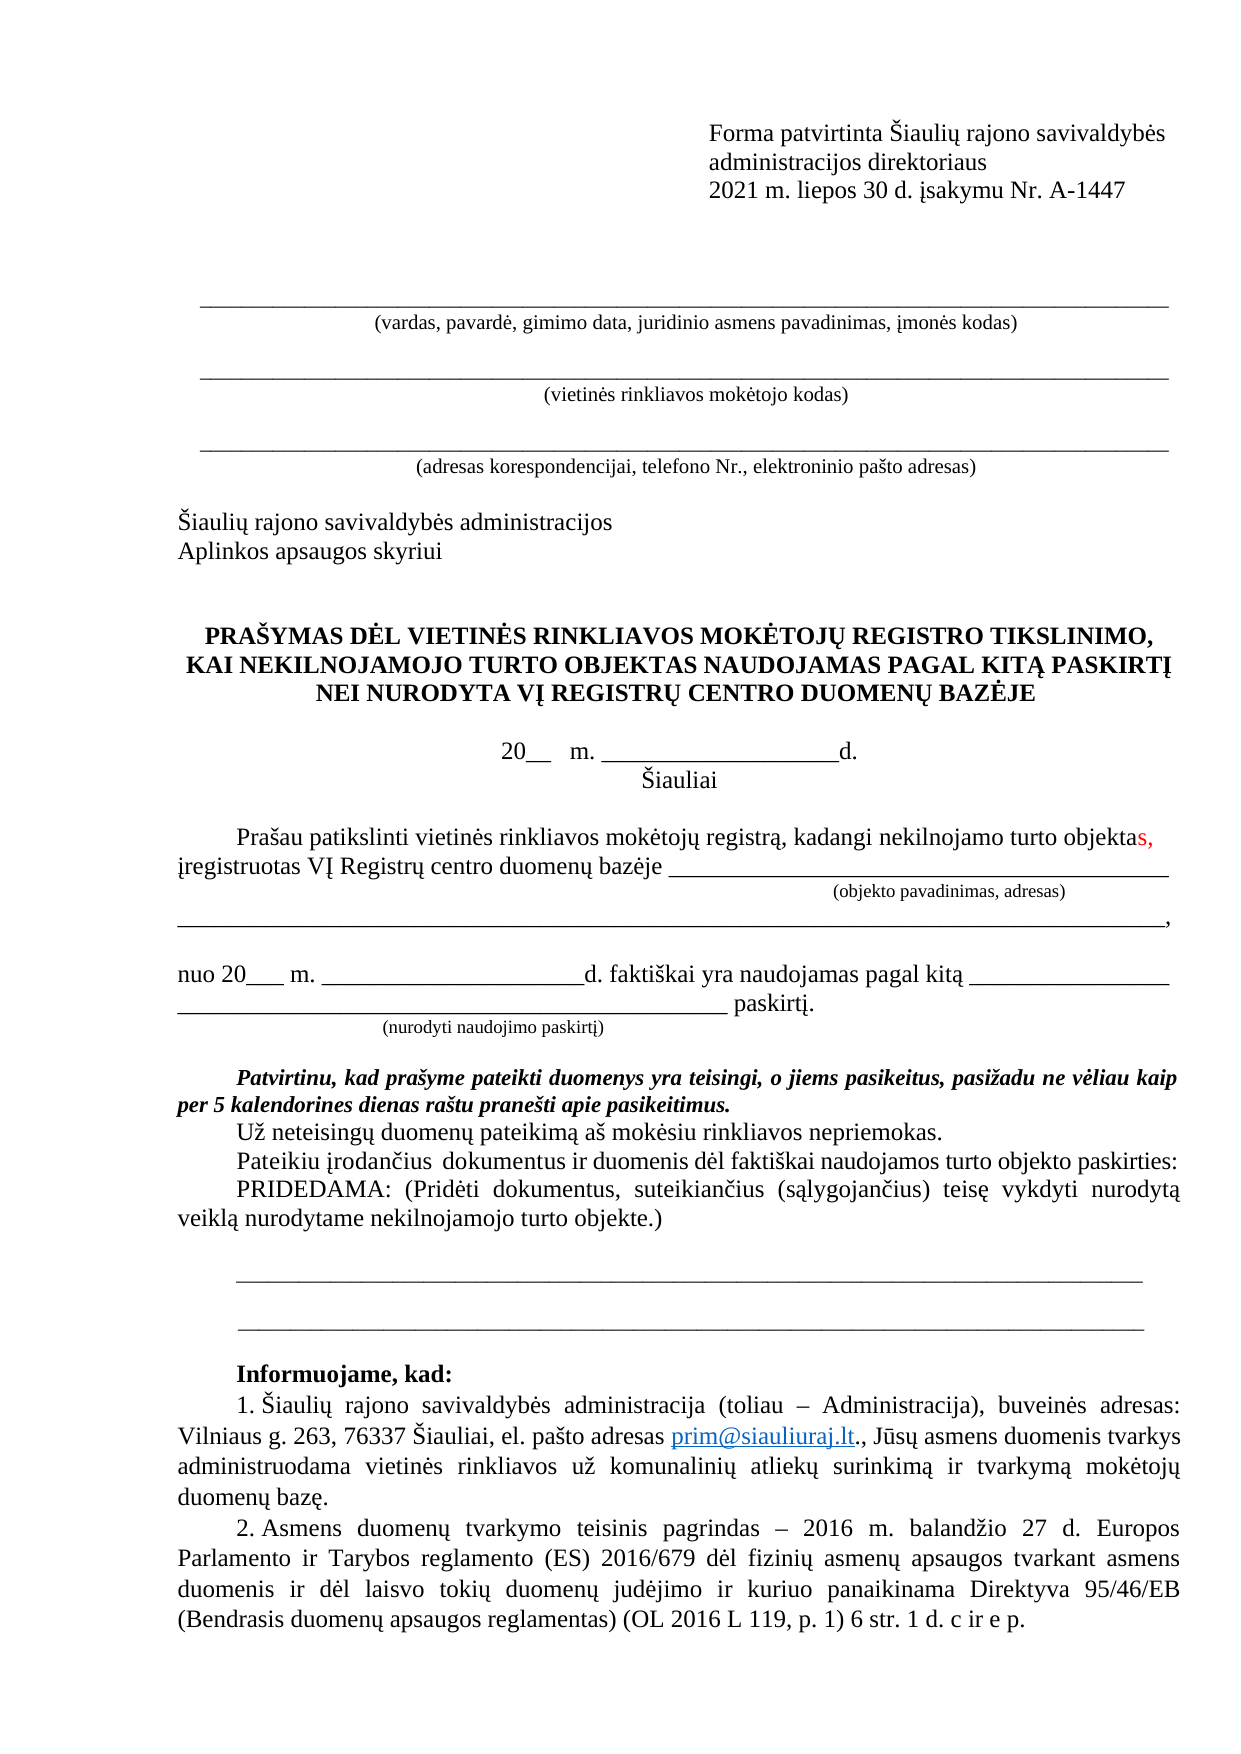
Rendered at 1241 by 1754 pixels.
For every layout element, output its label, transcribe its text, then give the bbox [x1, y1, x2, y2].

table_cell _____________________________________________________________________________________________ (adresas korespondencijai, telefono Nr., elektroninio pašto adresas) [189, 430, 1204, 478]
text nuo 20___ m. _____________________d. faktiškai yra naudojamas pagal kitą ________________ ____________________________________________ paskirtį. [177, 959, 1181, 1016]
text 20__ m. ___________________d. [177, 736, 1181, 765]
text _______________________________________________________________________________________ [177, 1261, 1181, 1285]
text KAI NEKILNOJAMOJO TURTO OBJEKTAS NAUDOJAMAS PAGAL KITĄ PASKIRTĮ NEI NURODYTA VĮ REGISTRŲ CENTRO DUOMENŲ BAZĖJE [177, 650, 1181, 707]
text (nurodyti naudojimo paskirtį) [177, 1016, 1181, 1038]
text _______________________________________________________________________________, [177, 901, 1181, 930]
text Už neteisingų duomenų pateikimą aš mokėsiu rinkliavos nepriemokas. [177, 1117, 1181, 1146]
text Šiauliai [177, 765, 1181, 793]
text 1. Šiaulių rajono savivaldybės administracija (toliau – Administracija), buveinės adresas: Vilniaus g. 263, 76337 Šiauliai, el. pašto adresas prim@siauliuraj.lt., Jūsų asmens duomenis tvarkys administruodama vietinės rinkliavos už komunalinių atliekų surinkimą ir tvarkymą mokėtojų duomenų bazę. [177, 1390, 1181, 1511]
text PRIDEDAMA: (Pridėti dokumentus, suteikiančius (sąlygojančius) teisę vykdyti nurodytą veiklą nurodytame nekilnojamojo turto objekte.) [177, 1174, 1181, 1232]
text Forma patvirtinta Šiaulių rajono savivaldybės [177, 118, 1181, 147]
text Pateikiu įrodančius dokumentus ir duomenis dėl faktiškai naudojamos turto objekto paskirties: [207, 1146, 1181, 1174]
text Informuojame, kad: [177, 1359, 1181, 1388]
text _______________________________________________________________________________________ [177, 1309, 1181, 1333]
text 2021 m. liepos 30 d. įsakymu Nr. A-1447 [177, 176, 1181, 204]
text Patvirtinu, kad prašyme pateikti duomenys yra teisingi, o jiems pasikeitus, pasižadu ne vėliau kaip per 5 kalendorines dienas raštu pranešti apie pasikeitimus. [177, 1064, 1181, 1117]
table_cell _____________________________________________________________________________________________ [189, 358, 1204, 382]
text Aplinkos apsaugos skyriui [177, 536, 1181, 565]
table_header _____________________________________________________________________________________________ [189, 286, 1204, 310]
table_cell (vardas, pavardė, gimimo data, juridinio asmens pavadinimas, įmonės kodas) [189, 310, 1204, 358]
text Šiaulių rajono savivaldybės administracijos [177, 507, 1181, 536]
text Prašau patikslinti vietinės rinkliavos mokėtojų registrą, kadangi nekilnojamo turto objektas, įregistruotas VĮ Registrų centro duomenų bazėje ________________________________________ [177, 822, 1181, 880]
text 2. Asmens duomenų tvarkymo teisinis pagrindas – 2016 m. balandžio 27 d. Europos Parlamento ir Tarybos reglamento (ES) 2016/679 dėl fizinių asmenų apsaugos tvarkant asmens duomenis ir dėl laisvo tokių duomenų judėjimo ir kuriuo panaikinama Direktyva 95/46/EB (Bendrasis duomenų apsaugos reglamentas) (OL 2016 L 119, p. 1) 6 str. 1 d. c ir e p. [177, 1513, 1181, 1633]
table_cell (vietinės rinkliavos mokėtojo kodas) [189, 382, 1204, 430]
text (objekto pavadinimas, adresas) [582, 880, 1181, 901]
text administracijos direktoriaus [177, 147, 1181, 176]
text PRAŠYMAS DĖL VIETINĖS RINKLIAVOS MOKĖTOJŲ REGISTRO TIKSLINIMO, [177, 621, 1181, 650]
